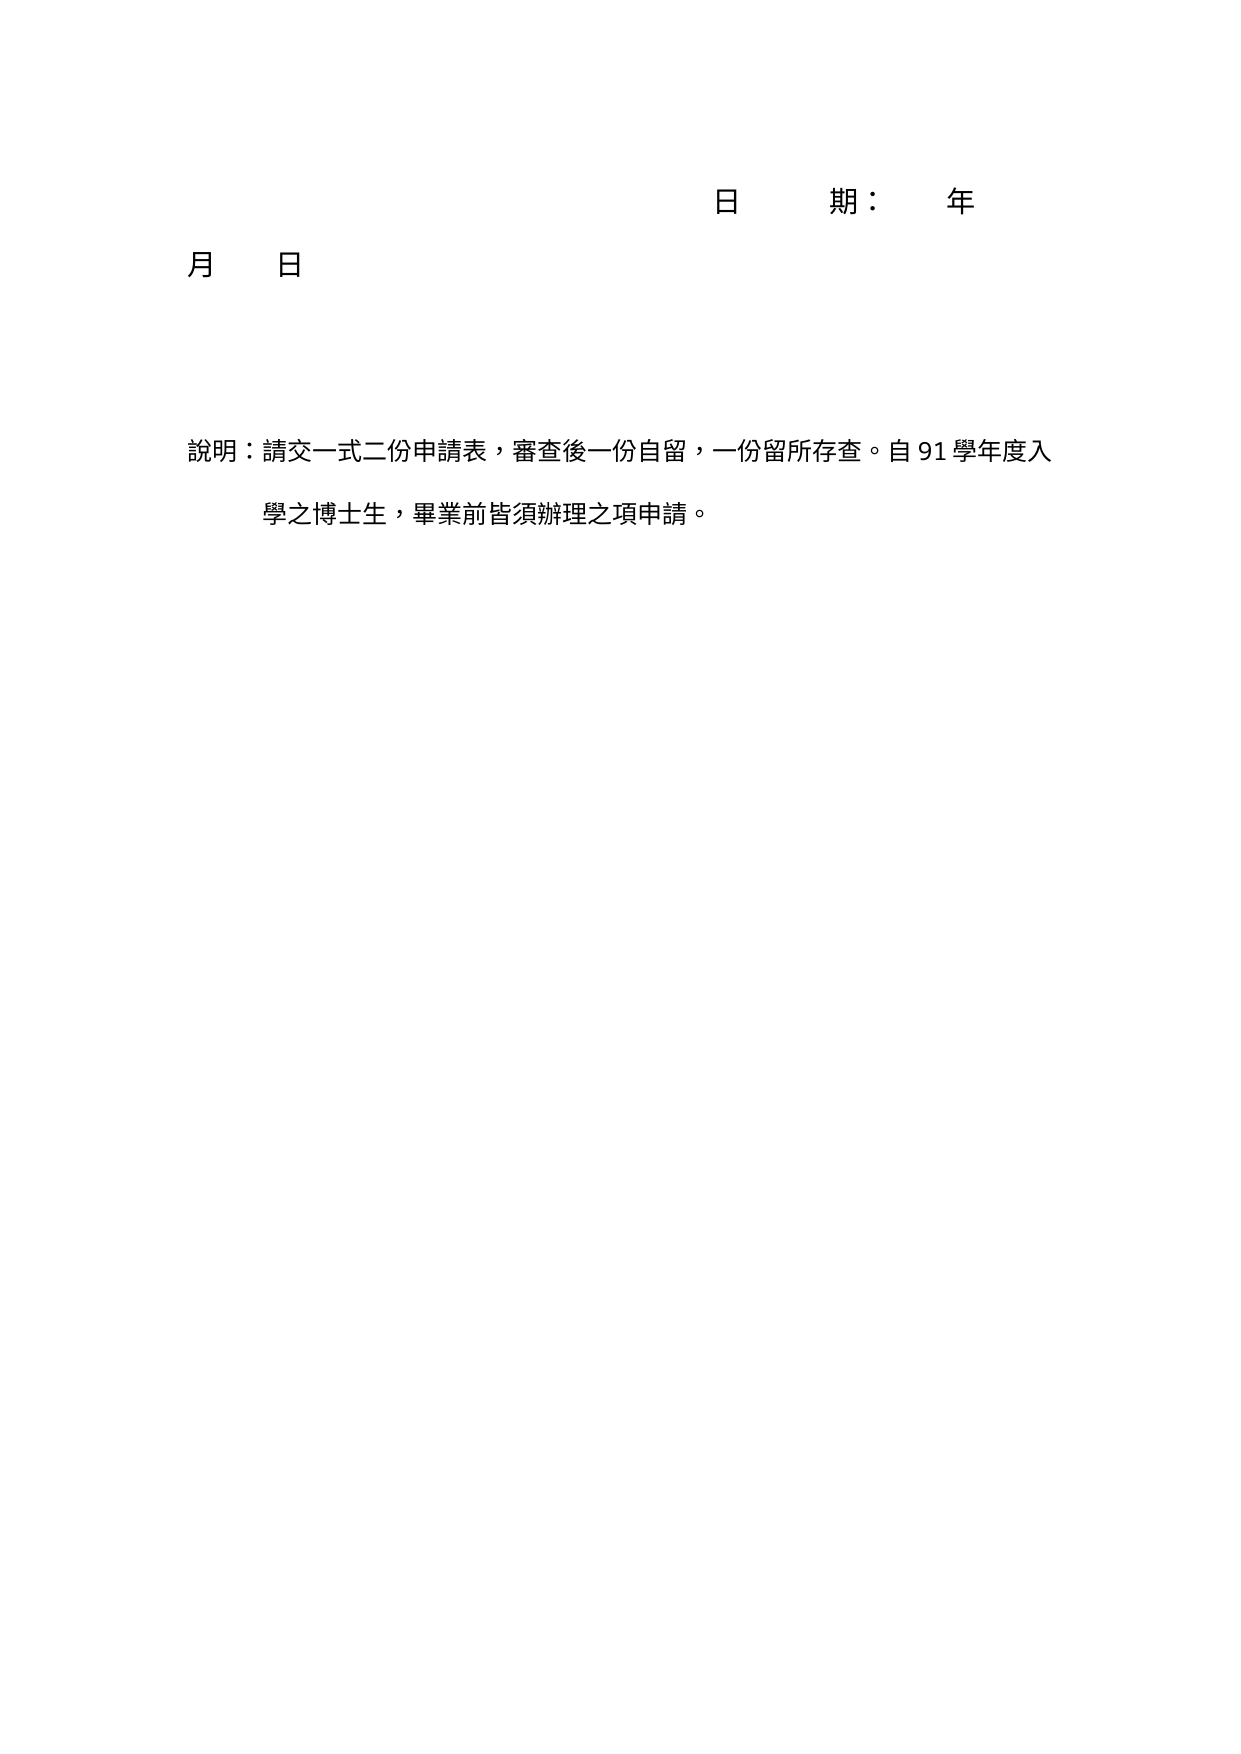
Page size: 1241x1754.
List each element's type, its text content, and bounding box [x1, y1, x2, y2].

text 說明：請交一式二份申請表，審查後一份自留，一份留所存查。自91學年度入學之博士生，畢業前皆須辦理之項申請。 [187, 408, 1053, 533]
text 日 期： 年 月 日 [187, 158, 1053, 283]
